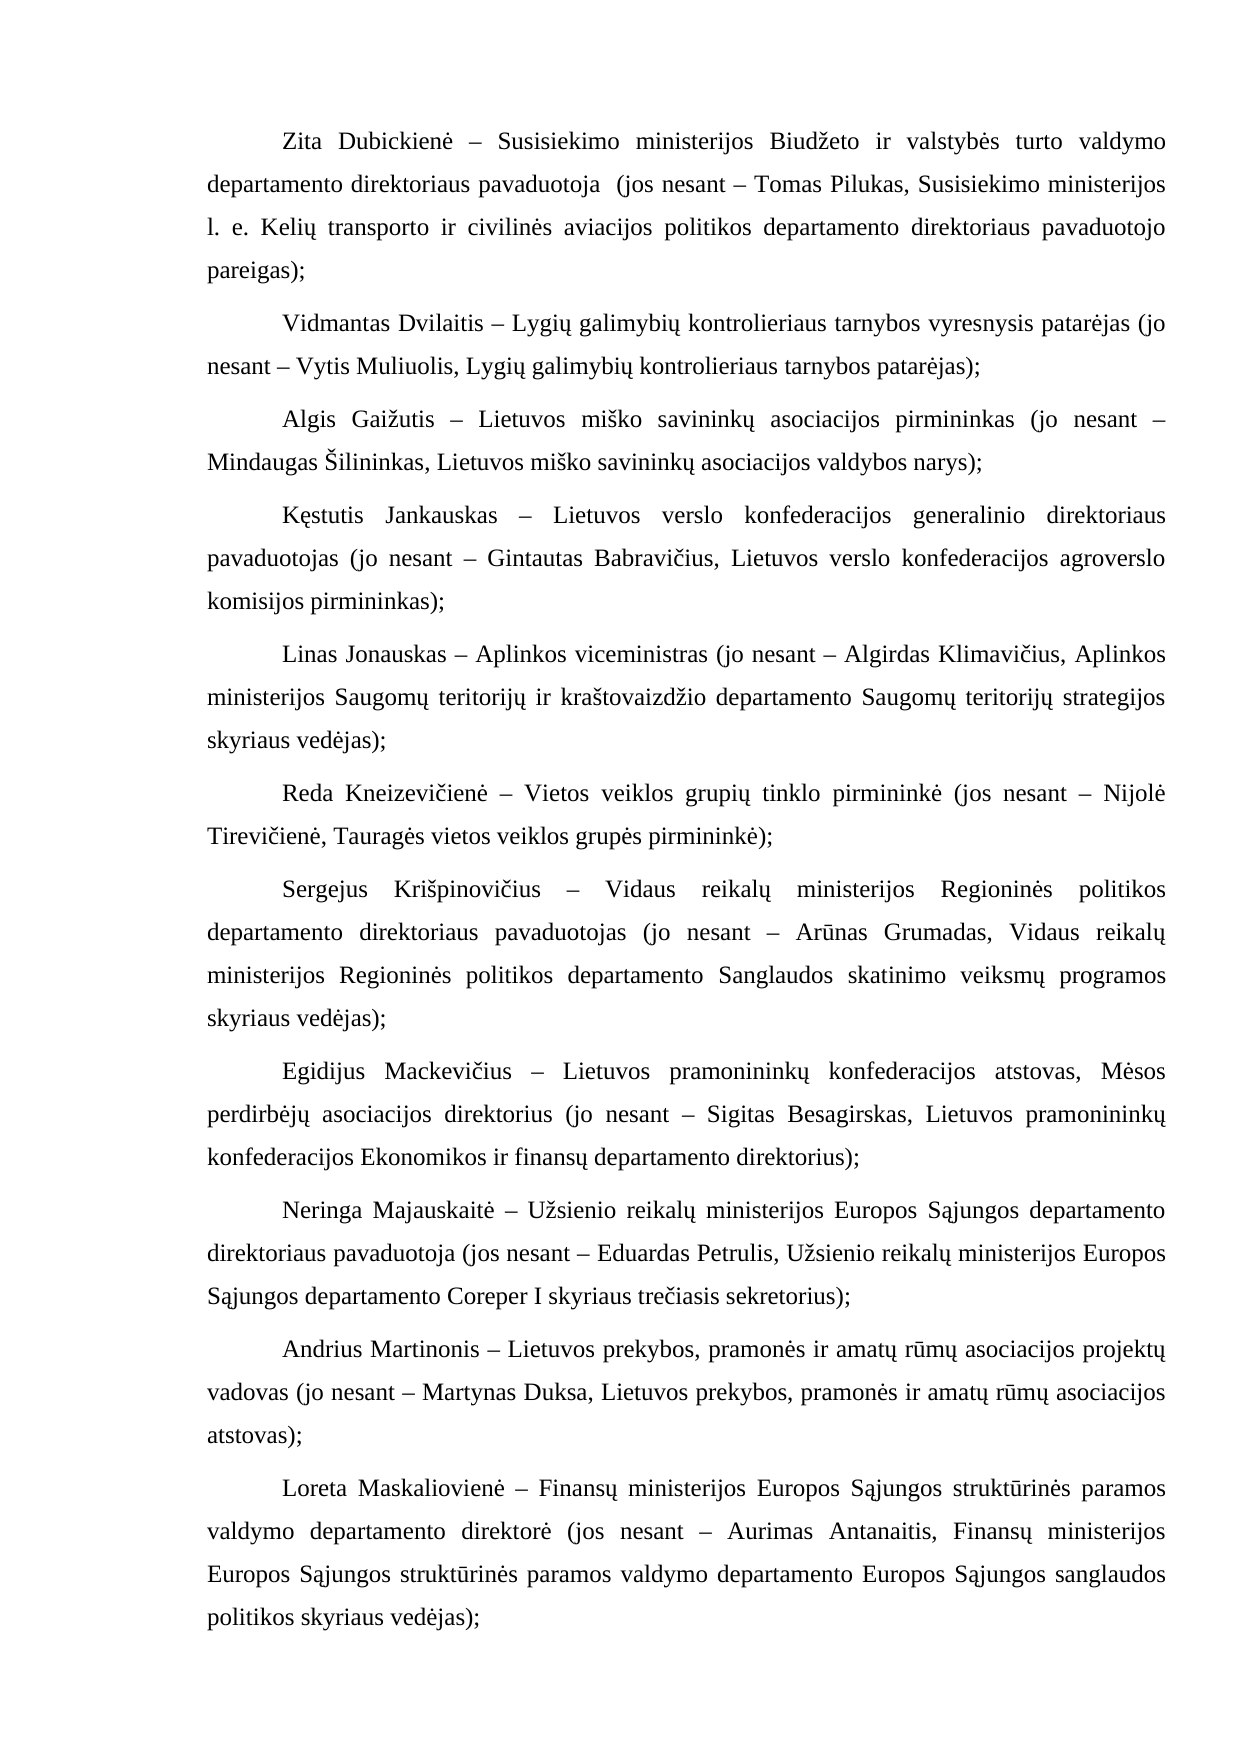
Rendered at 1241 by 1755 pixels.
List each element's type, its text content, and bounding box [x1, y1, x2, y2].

text Kęstutis Jankauskas – Lietuvos verslo konfederacijos generalinio direktoriaus pavaduotojas (jo nesant – Gintautas Babravičius, Lietuvos verslo konfederacijos agroverslo komisijos pirmininkas); [207, 500, 1167, 615]
text Linas Jonauskas – Aplinkos viceministras (jo nesant – Algirdas Klimavičius, Aplinkos ministerijos Saugomų teritorijų ir kraštovaizdžio departamento Saugomų teritorijų strategijos skyriaus vedėjas); [207, 639, 1167, 754]
text Neringa Majauskaitė – Užsienio reikalų ministerijos Europos Sąjungos departamento direktoriaus pavaduotoja (jos nesant – Eduardas Petrulis, Užsienio reikalų ministerijos Europos Sąjungos departamento Coreper I skyriaus trečiasis sekretorius); [207, 1195, 1167, 1310]
text Sergejus Krišpinovičius – Vidaus reikalų ministerijos Regioninės politikos departamento direktoriaus pavaduotojas (jo nesant – Arūnas Grumadas, Vidaus reikalų ministerijos Regioninės politikos departamento Sanglaudos skatinimo veiksmų programos skyriaus vedėjas); [207, 874, 1167, 1032]
text Reda Kneizevičienė – Vietos veiklos grupių tinklo pirmininkė (jos nesant – Nijolė Tirevičienė, Tauragės vietos veiklos grupės pirmininkė); [207, 778, 1167, 850]
text Egidijus Mackevičius – Lietuvos pramonininkų konfederacijos atstovas, Mėsos perdirbėjų asociacijos direktorius (jo nesant – Sigitas Besagirskas, Lietuvos pramonininkų konfederacijos Ekonomikos ir finansų departamento direktorius); [207, 1056, 1167, 1171]
text Zita Dubickienė – Susisiekimo ministerijos Biudžeto ir valstybės turto valdymo departamento direktoriaus pavaduotoja (jos nesant – Tomas Pilukas, Susisiekimo ministerijos l. e. Kelių transporto ir civilinės aviacijos politikos departamento direktoriaus pavaduotojo pareigas); [207, 126, 1167, 284]
text Vidmantas Dvilaitis – Lygių galimybių kontrolieriaus tarnybos vyresnysis patarėjas (jo nesant – Vytis Muliuolis, Lygių galimybių kontrolieriaus tarnybos patarėjas); [207, 308, 1167, 380]
text Andrius Martinonis – Lietuvos prekybos, pramonės ir amatų rūmų asociacijos projektų vadovas (jo nesant – Martynas Duksa, Lietuvos prekybos, pramonės ir amatų rūmų asociacijos atstovas); [207, 1334, 1167, 1449]
text Loreta Maskaliovienė – Finansų ministerijos Europos Sąjungos struktūrinės paramos valdymo departamento direktorė (jos nesant – Aurimas Antanaitis, Finansų ministerijos Europos Sąjungos struktūrinės paramos valdymo departamento Europos Sąjungos sanglaudos politikos skyriaus vedėjas); [207, 1473, 1167, 1631]
text Algis Gaižutis – Lietuvos miško savininkų asociacijos pirmininkas (jo nesant – Mindaugas Šilininkas, Lietuvos miško savininkų asociacijos valdybos narys); [207, 404, 1167, 476]
